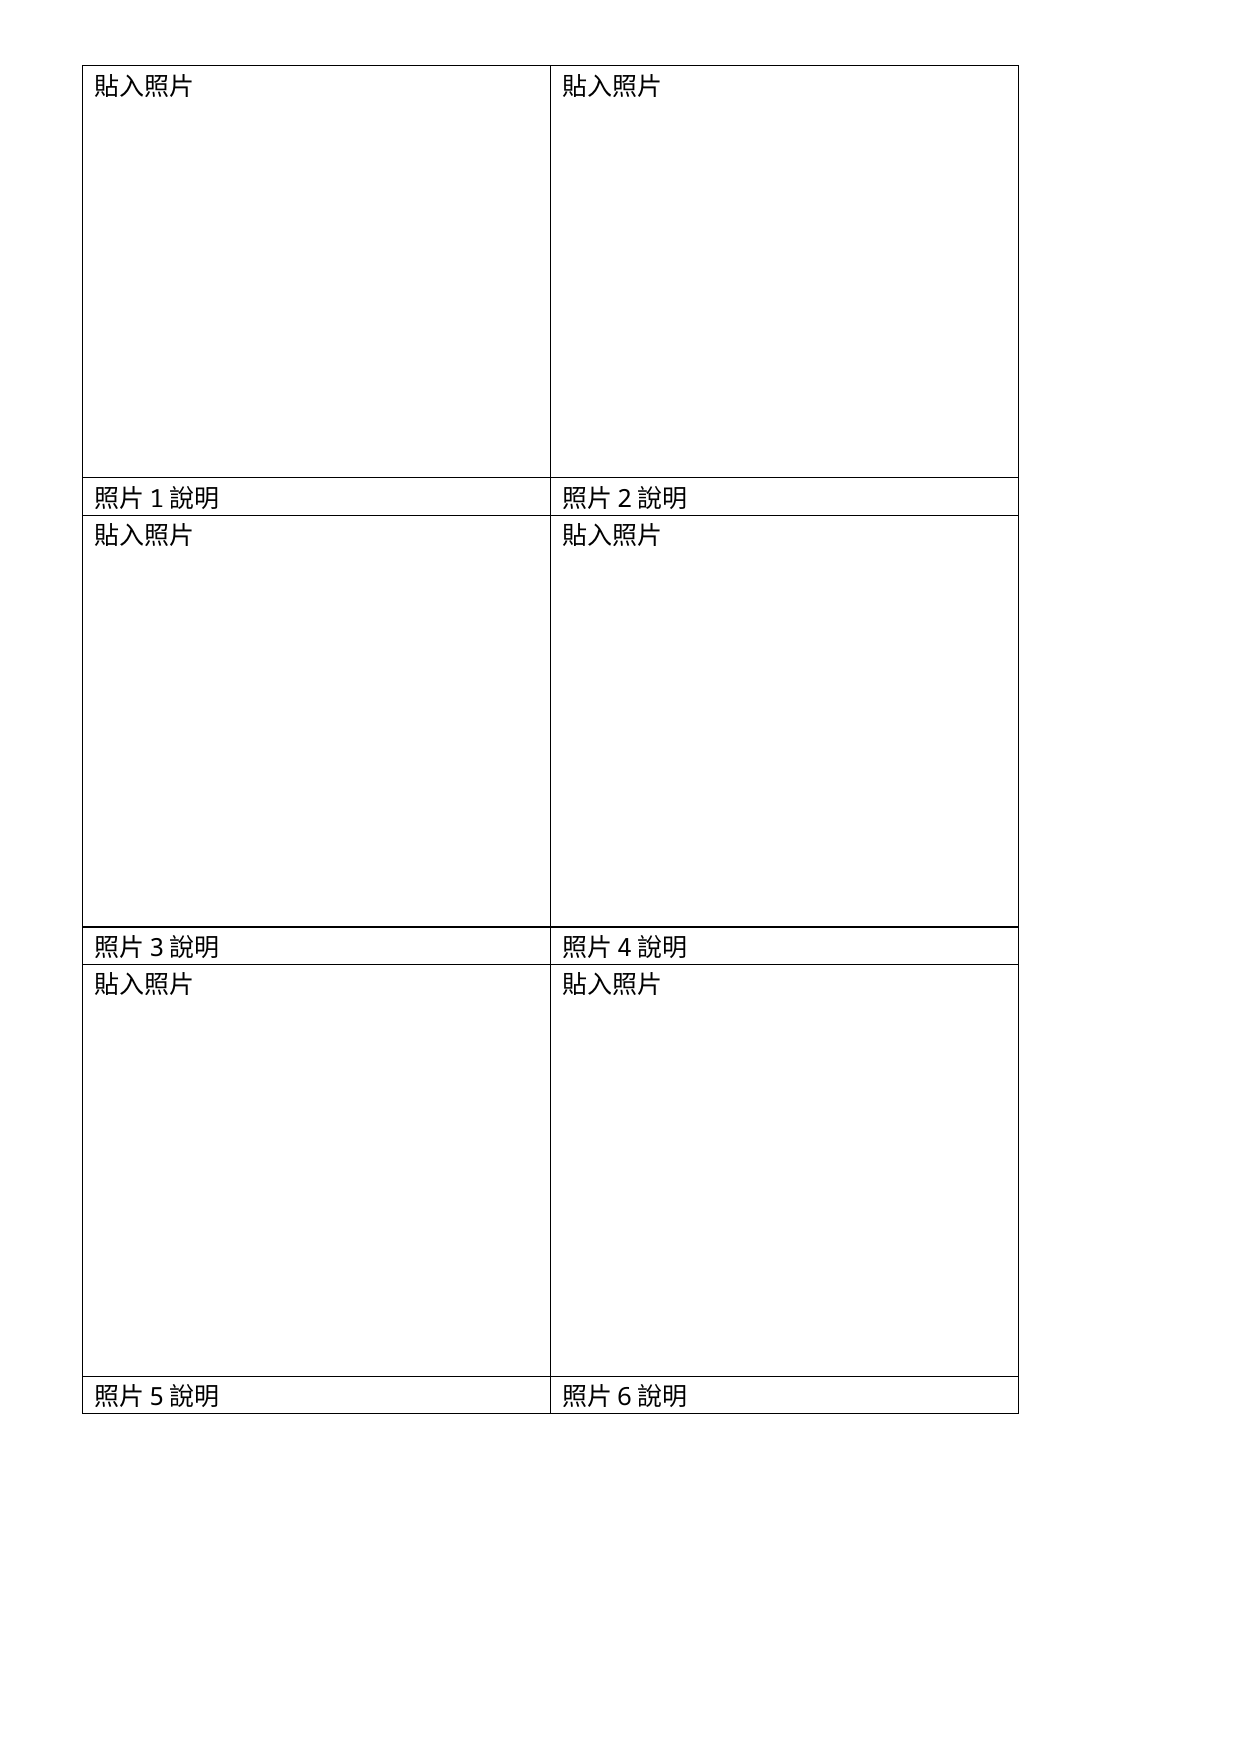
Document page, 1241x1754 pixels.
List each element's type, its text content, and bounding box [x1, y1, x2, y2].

table_cell 貼入照片 [551, 516, 1018, 926]
table_cell 照片5說明 [83, 1377, 550, 1413]
table_cell 照片4說明 [551, 928, 1018, 964]
table_cell 貼入照片 [551, 965, 1018, 1376]
table_cell 照片2說明 [551, 478, 1018, 514]
table_cell 貼入照片 [83, 965, 550, 1376]
table_header 貼入照片 [83, 66, 550, 477]
table_cell 照片6說明 [551, 1377, 1018, 1413]
table_header 貼入照片 [551, 66, 1018, 477]
table_cell 照片3說明 [83, 928, 550, 964]
table_cell 照片1說明 [83, 478, 550, 514]
table_cell 貼入照片 [83, 516, 550, 926]
